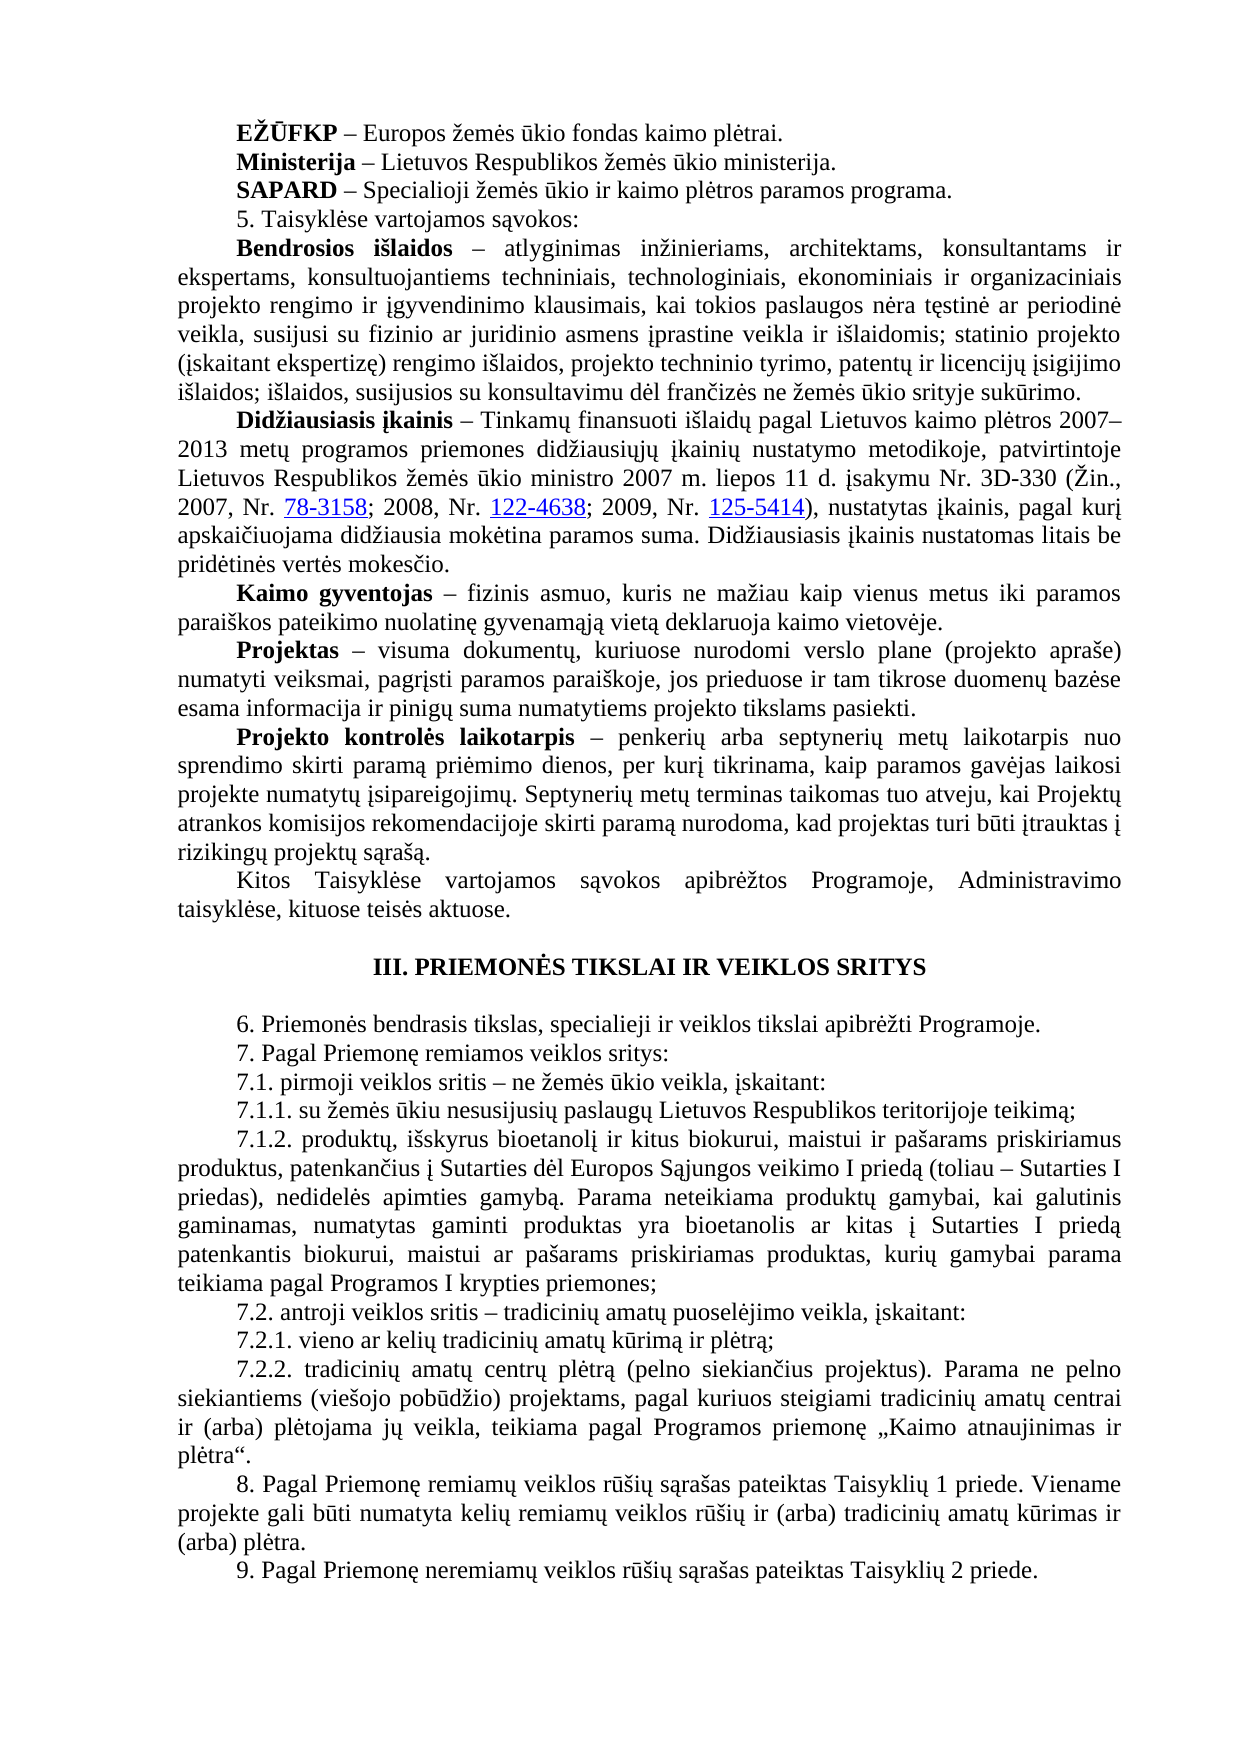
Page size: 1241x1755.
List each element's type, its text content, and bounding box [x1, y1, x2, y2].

text III. PRIEMONĖS TIKSLAI IR VEIKLOS SRITYS [177, 952, 1122, 981]
text 7.1.2. produktų, išskyrus bioetanolį ir kitus biokurui, maistui ir pašarams priskiriamus produktus, patenkančius į Sutarties dėl Europos Sąjungos veikimo I priedą (toliau – Sutarties I priedas), nedidelės apimties gamybą. Parama neteikiama produktų gamybai, kai galutinis gaminamas, numatytas gaminti produktas yra bioetanolis ar kitas į Sutarties I priedą patenkantis biokurui, maistui ar pašarams priskiriamas produktas, kurių gamybai parama teikiama pagal Programos I krypties priemones; [177, 1124, 1122, 1297]
text EŽŪFKP – Europos žemės ūkio fondas kaimo plėtrai. [177, 118, 1122, 147]
text SAPARD – Specialioji žemės ūkio ir kaimo plėtros paramos programa. [177, 176, 1122, 204]
text Kaimo gyventojas – fizinis asmuo, kuris ne mažiau kaip vienus metus iki paramos paraiškos pateikimo nuolatinę gyvenamąją vietą deklaruoja kaimo vietovėje. [177, 578, 1122, 636]
text Projektas – visuma dokumentų, kuriuose nurodomi verslo plane (projekto apraše) numatyti veiksmai, pagrįsti paramos paraiškoje, jos prieduose ir tam tikrose duomenų bazėse esama informacija ir pinigų suma numatytiems projekto tikslams pasiekti. [177, 636, 1122, 722]
text 8. Pagal Priemonę remiamų veiklos rūšių sąrašas pateiktas Taisyklių 1 priede. Viename projekte gali būti numatyta kelių remiamų veiklos rūšių ir (arba) tradicinių amatų kūrimas ir (arba) plėtra. [177, 1469, 1122, 1556]
text 7.2.2. tradicinių amatų centrų plėtrą (pelno siekiančius projektus). Parama ne pelno siekiantiems (viešojo pobūdžio) projektams, pagal kuriuos steigiami tradicinių amatų centrai ir (arba) plėtojama jų veikla, teikiama pagal Programos priemonę „Kaimo atnaujinimas ir plėtra“. [177, 1354, 1122, 1469]
text 7.1.1. su žemės ūkiu nesusijusių paslaugų Lietuvos Respublikos teritorijoje teikimą; [177, 1096, 1122, 1124]
text 5. Taisyklėse vartojamos sąvokos: [177, 204, 1122, 233]
text 6. Priemonės bendrasis tikslas, specialieji ir veiklos tikslai apibrėžti Programoje. [177, 1009, 1122, 1038]
text 7.1. pirmoji veiklos sritis – ne žemės ūkio veikla, įskaitant: [177, 1067, 1122, 1096]
text Kitos Taisyklėse vartojamos sąvokos apibrėžtos Programoje, Administravimo taisyklėse, kituose teisės aktuose. [177, 866, 1122, 923]
text Bendrosios išlaidos – atlyginimas inžinieriams, architektams, konsultantams ir ekspertams, konsultuojantiems techniniais, technologiniais, ekonominiais ir organizaciniais projekto rengimo ir įgyvendinimo klausimais, kai tokios paslaugos nėra tęstinė ar periodinė veikla, susijusi su fizinio ar juridinio asmens įprastine veikla ir išlaidomis; statinio projekto (įskaitant ekspertizę) rengimo išlaidos, projekto techninio tyrimo, patentų ir licencijų įsigijimo išlaidos; išlaidos, susijusios su konsultavimu dėl frančizės ne žemės ūkio srityje sukūrimo. [177, 233, 1122, 406]
text Ministerija – Lietuvos Respublikos žemės ūkio ministerija. [177, 147, 1122, 176]
text Projekto kontrolės laikotarpis – penkerių arba septynerių metų laikotarpis nuo sprendimo skirti paramą priėmimo dienos, per kurį tikrinama, kaip paramos gavėjas laikosi projekte numatytų įsipareigojimų. Septynerių metų terminas taikomas tuo atveju, kai Projektų atrankos komisijos rekomendacijoje skirti paramą nurodoma, kad projektas turi būti įtrauktas į rizikingų projektų sąrašą. [177, 722, 1122, 866]
text 7.2. antroji veiklos sritis – tradicinių amatų puoselėjimo veikla, įskaitant: [177, 1297, 1122, 1326]
text 7.2.1. vieno ar kelių tradicinių amatų kūrimą ir plėtrą; [177, 1326, 1122, 1354]
text 9. Pagal Priemonę neremiamų veiklos rūšių sąrašas pateiktas Taisyklių 2 priede. [177, 1556, 1122, 1584]
text 7. Pagal Priemonę remiamos veiklos sritys: [177, 1038, 1122, 1067]
text Didžiausiasis įkainis – Tinkamų finansuoti išlaidų pagal Lietuvos kaimo plėtros 2007–2013 metų programos priemones didžiausiųjų įkainių nustatymo metodikoje, patvirtintoje Lietuvos Respublikos žemės ūkio ministro 2007 m. liepos 11 d. įsakymu Nr. 3D-330 (Žin., 2007, Nr. 78-3158; 2008, Nr. 122-4638; 2009, Nr. 125-5414), nustatytas įkainis, pagal kurį apskaičiuojama didžiausia mokėtina paramos suma. Didžiausiasis įkainis nustatomas litais be pridėtinės vertės mokesčio. [177, 406, 1122, 578]
